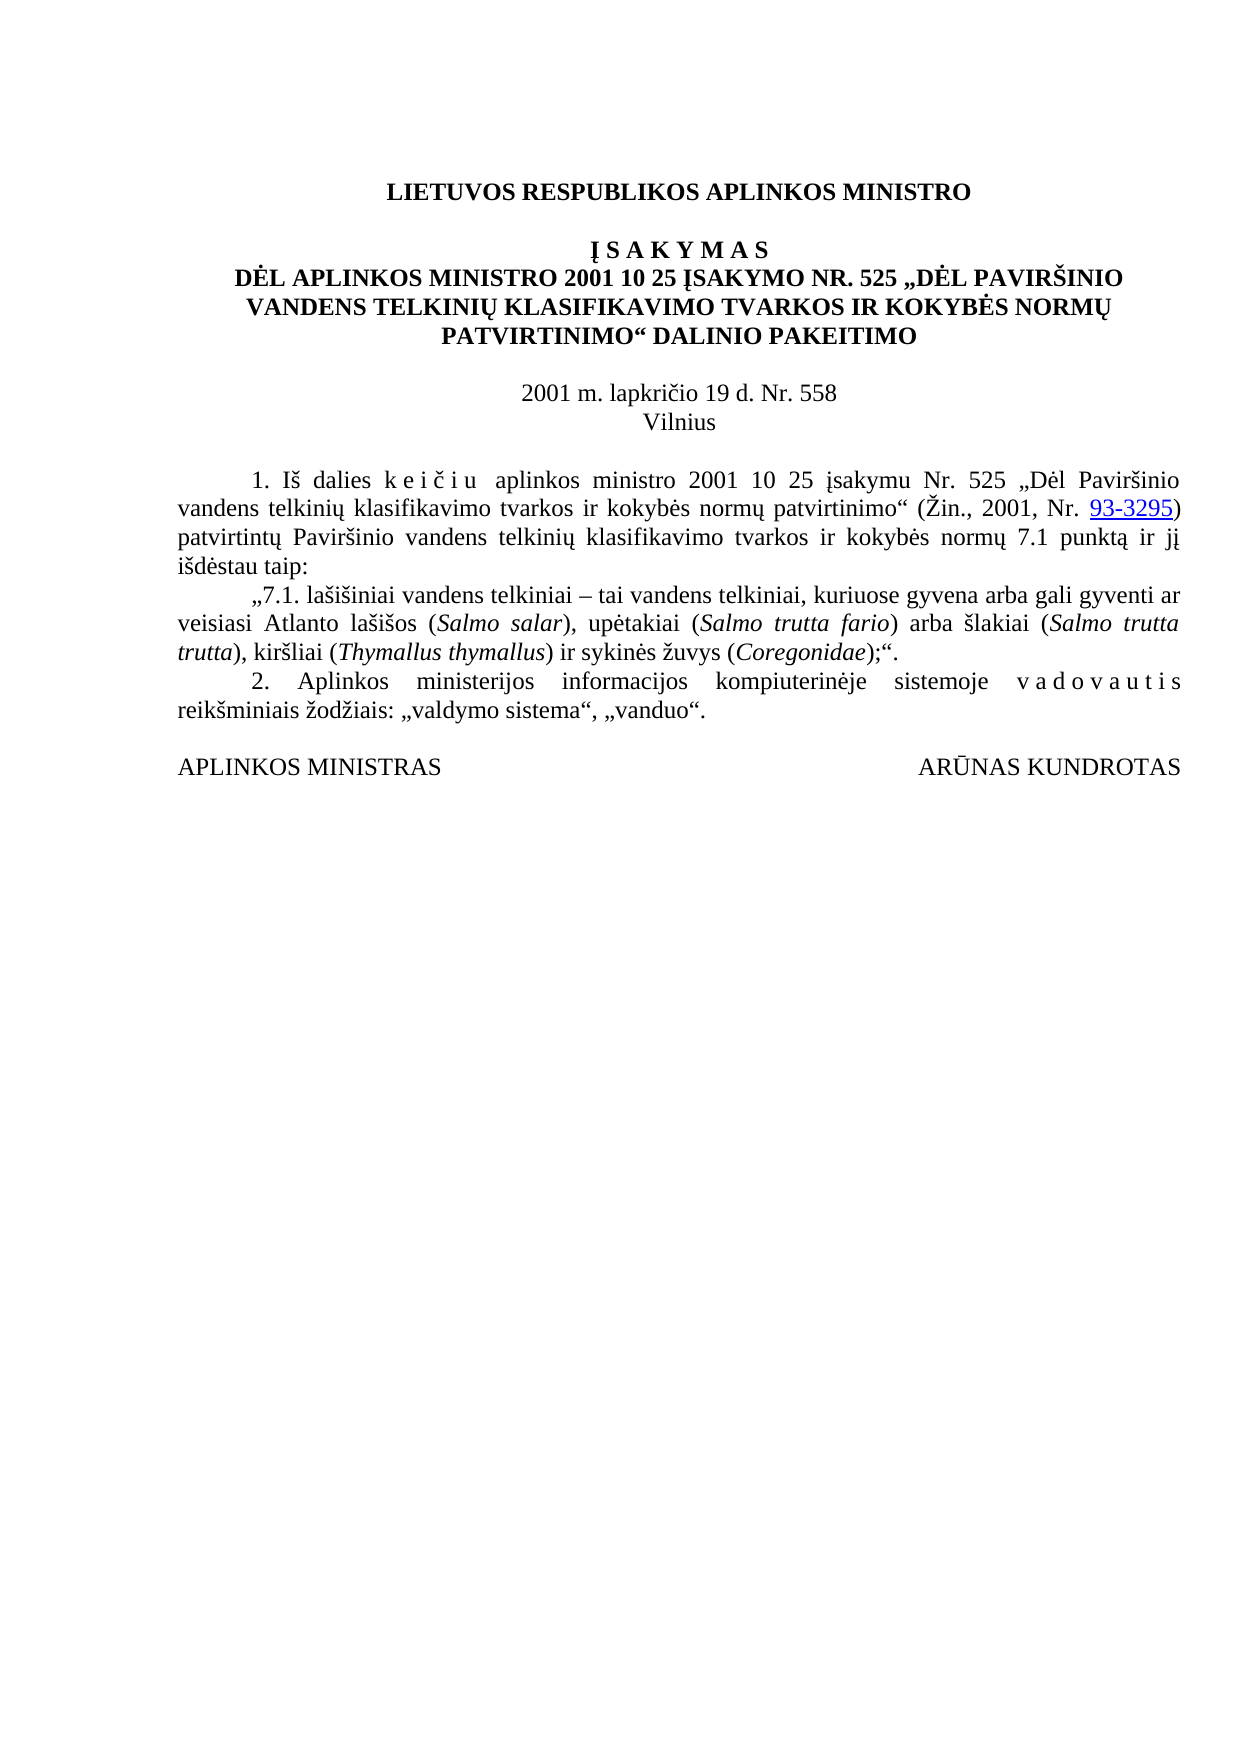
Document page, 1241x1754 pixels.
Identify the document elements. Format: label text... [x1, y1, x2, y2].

text Vilnius [177, 407, 1181, 436]
text 1. Iš dalies keičiu aplinkos ministro 2001 10 25 įsakymu Nr. 525 „Dėl Paviršinio vandens telkinių klasifikavimo tvarkos ir kokybės normų patvirtinimo“ (Žin., 2001, Nr. 93-3295) patvirtintų Paviršinio vandens telkinių klasifikavimo tvarkos ir kokybės normų 7.1 punktą ir jį išdėstau taip: [177, 465, 1181, 580]
text „7.1. lašišiniai vandens telkiniai – tai vandens telkiniai, kuriuose gyvena arba gali gyventi ar veisiasi Atlanto lašišos (Salmo salar), upėtakiai (Salmo trutta fario) arba šlakiai (salmo trutta trutta), kiršliai (Thymallus thymallus) ir sykinės žuvys (Coregonidae);“. [177, 580, 1181, 666]
text 2001 m. lapkričio 19 d. Nr. 558 [177, 378, 1181, 407]
text DĖL APLINKOS MINISTRO 2001 10 25 ĮSAKYMO NR. 525 „DĖL PAVIRŠINIO VANDENS TELKINIŲ KLASIFIKAVIMO TVARKOS IR KOKYBĖS NORMŲ PATVIRTINIMO“ DALINIO PAKEITIMO [177, 263, 1181, 350]
text APLINKOS MINISTRAS ARŪNAS KUNDROTAS [177, 752, 1181, 781]
text 2. Aplinkos ministerijos informacijos kompiuterinėje sistemoje vadovautis reikšminiais žodžiais: „valdymo sistema“, „vanduo“. [177, 666, 1181, 723]
text Į S A K Y M A S [177, 235, 1181, 263]
text LIETUVOS RESPUBLIKOS APLINKOS MINISTRO [177, 177, 1181, 206]
